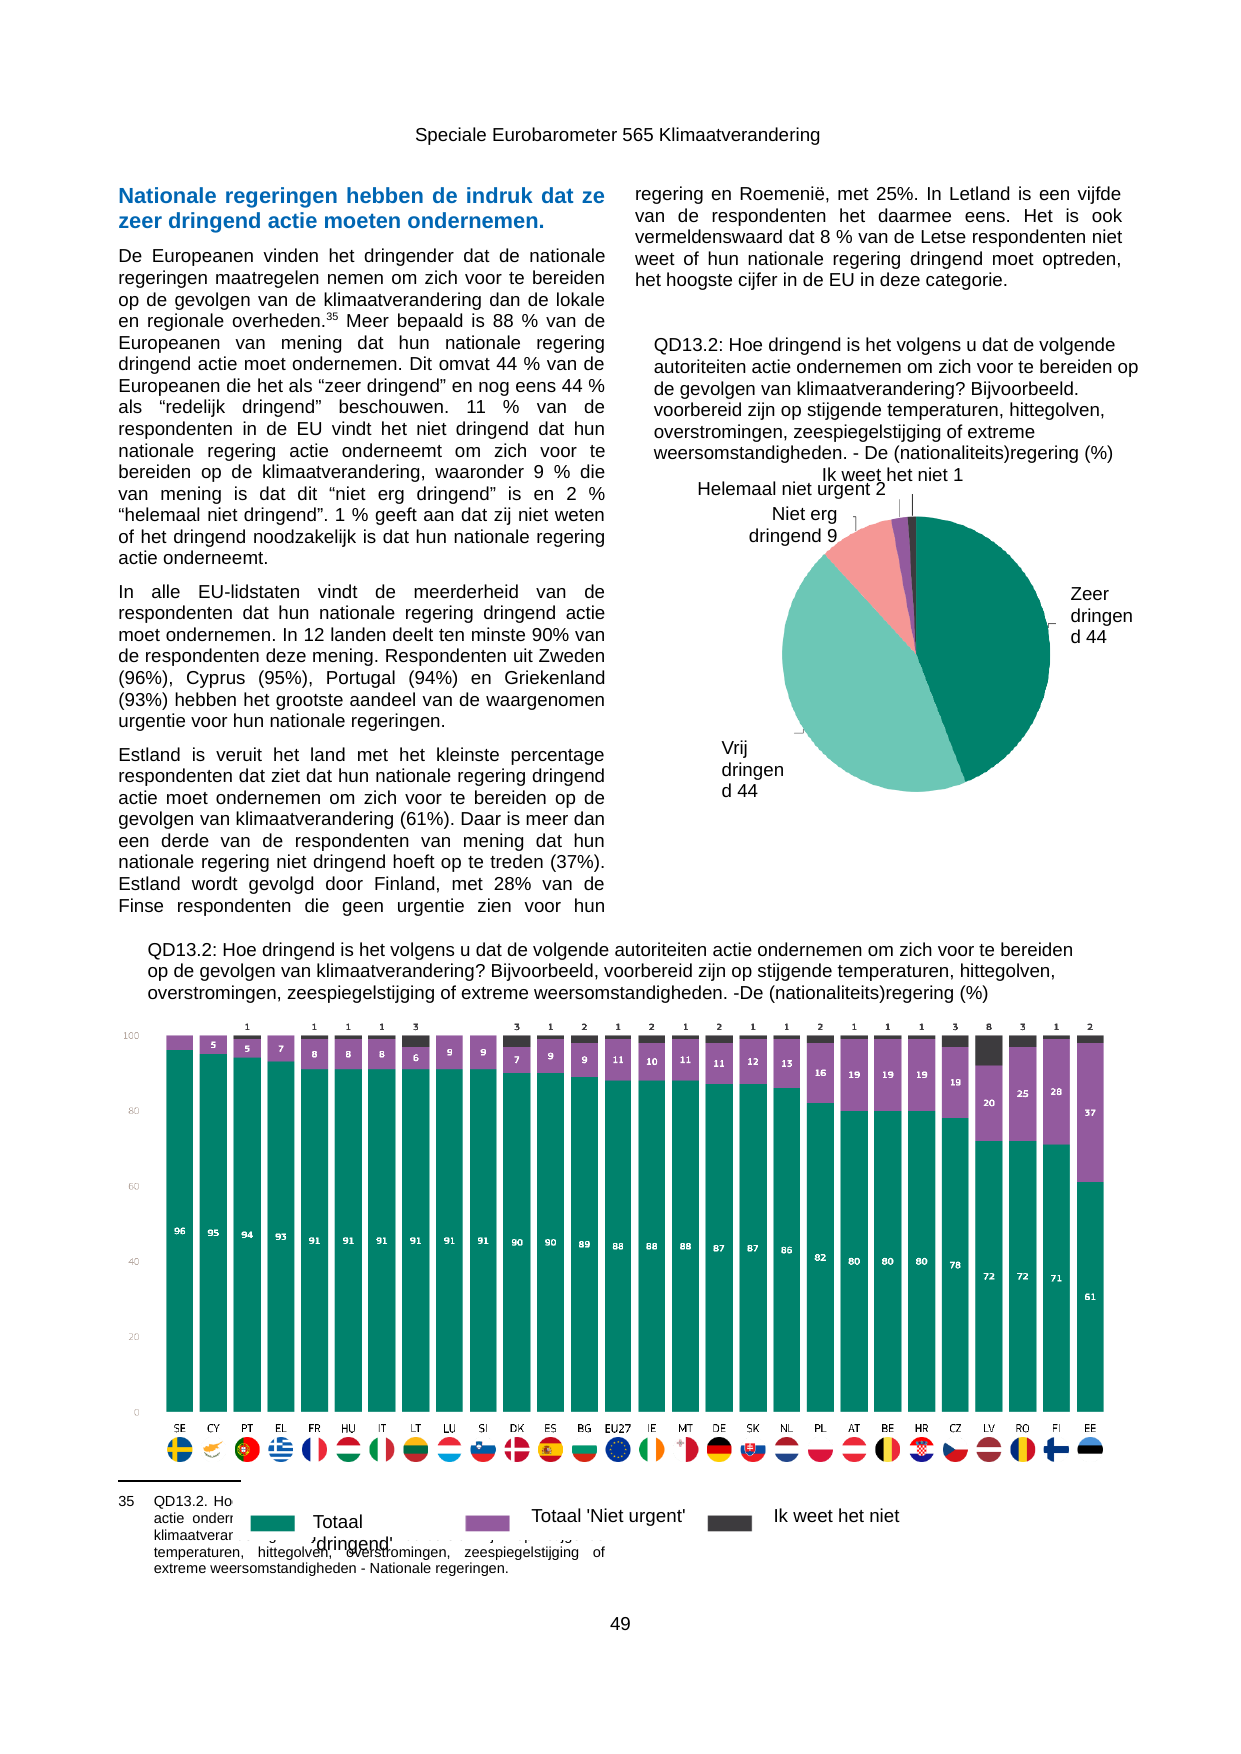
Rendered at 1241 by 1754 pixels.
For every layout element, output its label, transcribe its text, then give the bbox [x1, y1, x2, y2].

text regering en Roemenië, met 25%. In Letland is een vijfde van de respondenten het daarmee eens. Het is ook vermeldenswaard dat 8 % van de Letse respondenten niet weet of hun nationale regering dringend moet optreden, het hoogste cijfer in de EU in deze categorie. [635, 183, 1122, 291]
picture [769, 494, 1056, 794]
picture [115, 1010, 1125, 1473]
text Estland is veruit het land met het kleinste percentage respondenten dat ziet dat hun nationale regering dringend actie moet ondernemen om zich voor te bereiden op de gevolgen van klimaatverandering (61%). Daar is meer dan een derde van de respondenten van mening dat hun nationale regering niet dringend hoeft op te treden (37%). Estland wordt gevolgd door Finland, met 28% van de Finse respondenten die geen urgentie zien voor hun [118, 743, 605, 916]
text De Europeanen vinden het dringender dat de nationale regeringen maatregelen nemen om zich voor te bereiden op de gevolgen van de klimaatverandering dan de lokale en regionale overheden. Meer bepaald is 88 % van de Europeanen van mening dat hun nationale regering dringend actie moet ondernemen. Dit omvat 44 % van de Europeanen die het als “zeer dringend” en nog eens 44 % als “redelijk dringend” beschouwen. 11 % van de respondenten in de EU vindt het niet dringend dat hun nationale regering actie onderneemt om zich voor te bereiden op de klimaatverandering, waaronder 9 % die van mening is dat dit “niet erg dringend” is en 2 % “helemaal niet dringend”. 1 % geeft aan dat zij niet weten of het dringend noodzakelijk is dat hun nationale regering actie onderneemt. [118, 245, 605, 569]
text In alle EU-lidstaten vindt de meerderheid van de respondenten dat hun nationale regering dringend actie moet ondernemen. In 12 landen deelt ten minste 90% van de respondenten deze mening. Respondenten uit Zweden (96%), Cyprus (95%), Portugal (94%) en Griekenland (93%) hebben het grootste aandeel van de waargenomen urgentie voor hun nationale regeringen. [118, 581, 605, 732]
picture [233, 1493, 759, 1540]
text QD13.2. Hoe dringend is het volgens u dat de volgende autoriteiten actie ondernemen om zich voor te bereiden op de gevolgen van klimaatverandering? Bijvoorbeeld, voorbereid zijn op stijgende temperaturen, hittegolven, overstromingen, zeespiegelstijging of extreme weersomstandigheden - Nationale regeringen. [118, 1493, 605, 1577]
text Nationale regeringen hebben de indruk dat ze zeer dringend actie moeten ondernemen. [118, 183, 605, 233]
